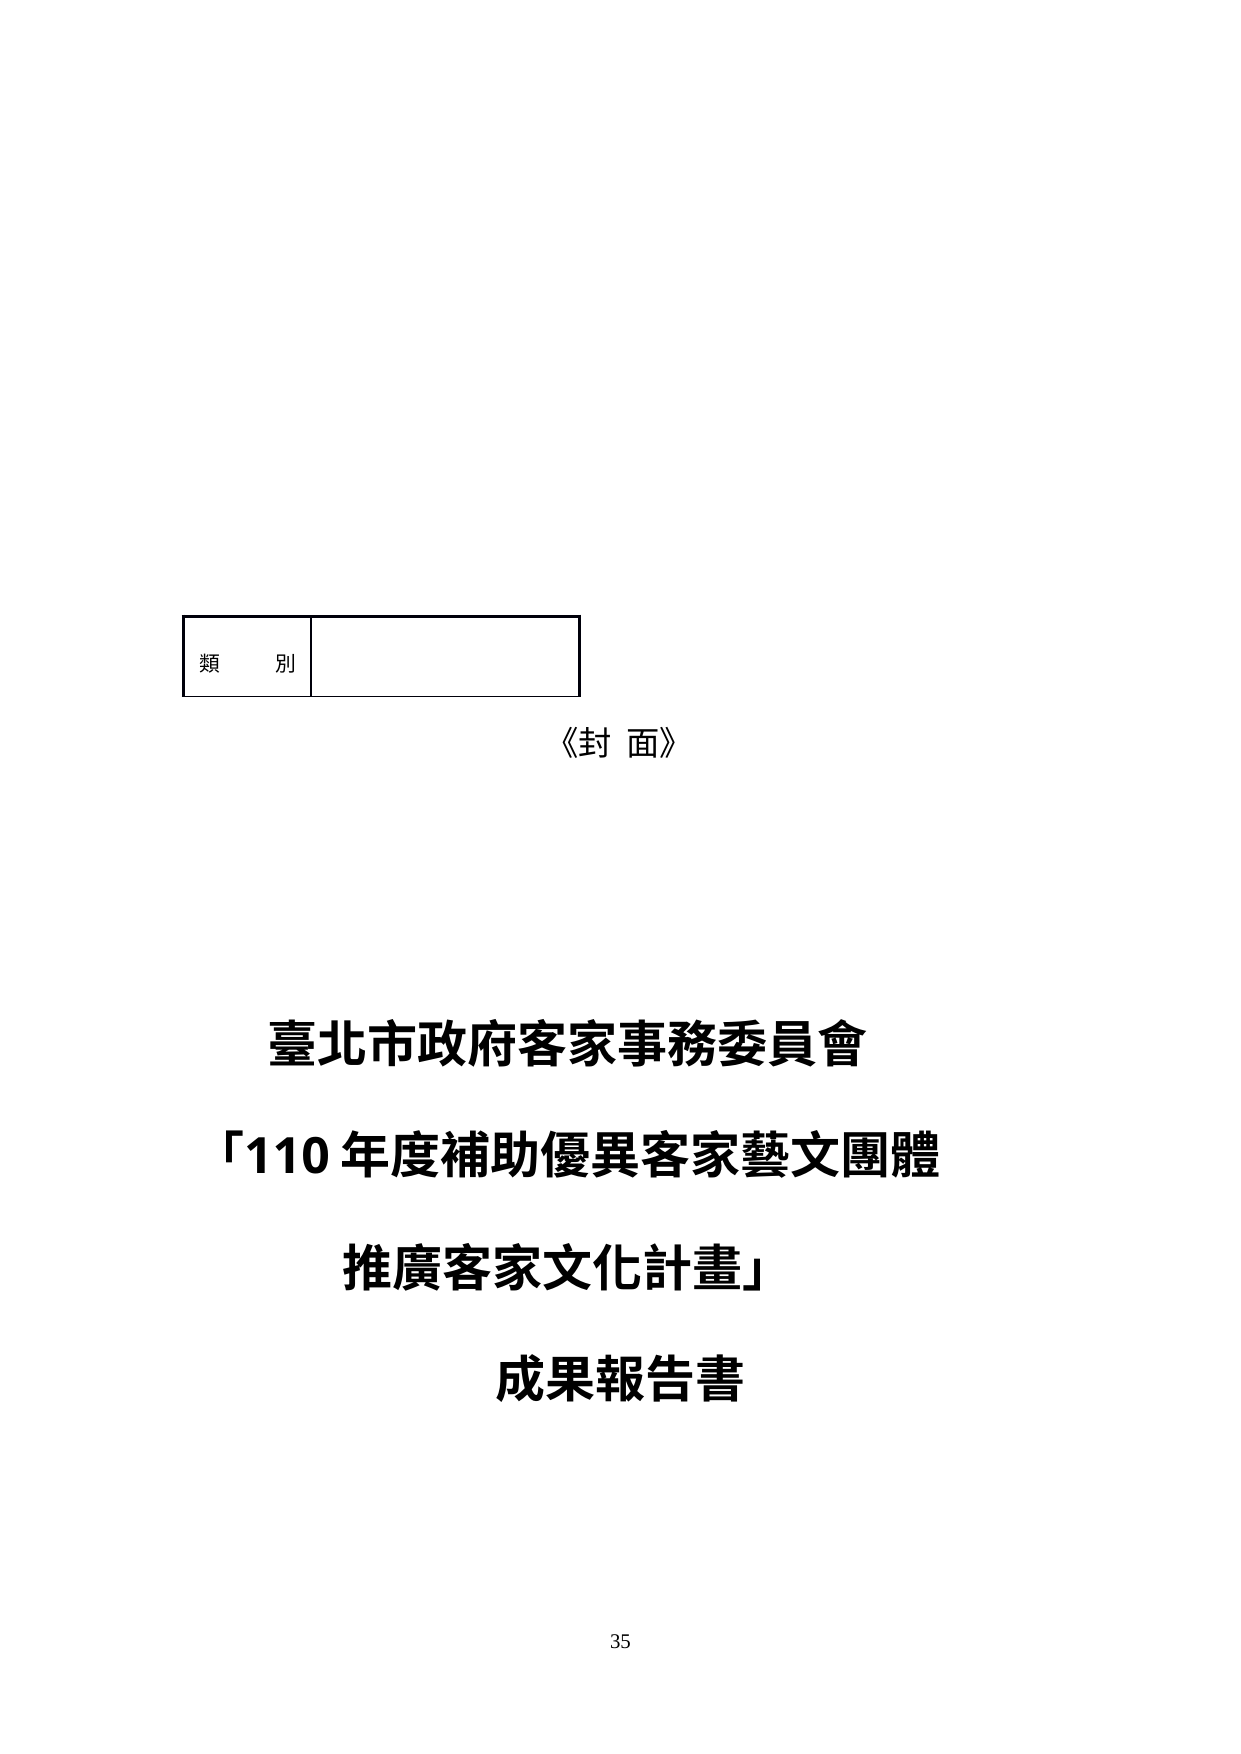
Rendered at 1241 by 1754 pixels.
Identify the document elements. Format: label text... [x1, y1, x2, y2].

table_header [312, 618, 578, 696]
text 臺北市政府客家事務委員會 [187, 997, 946, 1072]
table_header 類 別 [185, 618, 310, 696]
text 成果報告書 [187, 1332, 1053, 1407]
text 「110年度補助優異客家藝文團體 推廣客家文化計畫」 [187, 1108, 946, 1296]
text 《封 面》 [187, 697, 946, 772]
